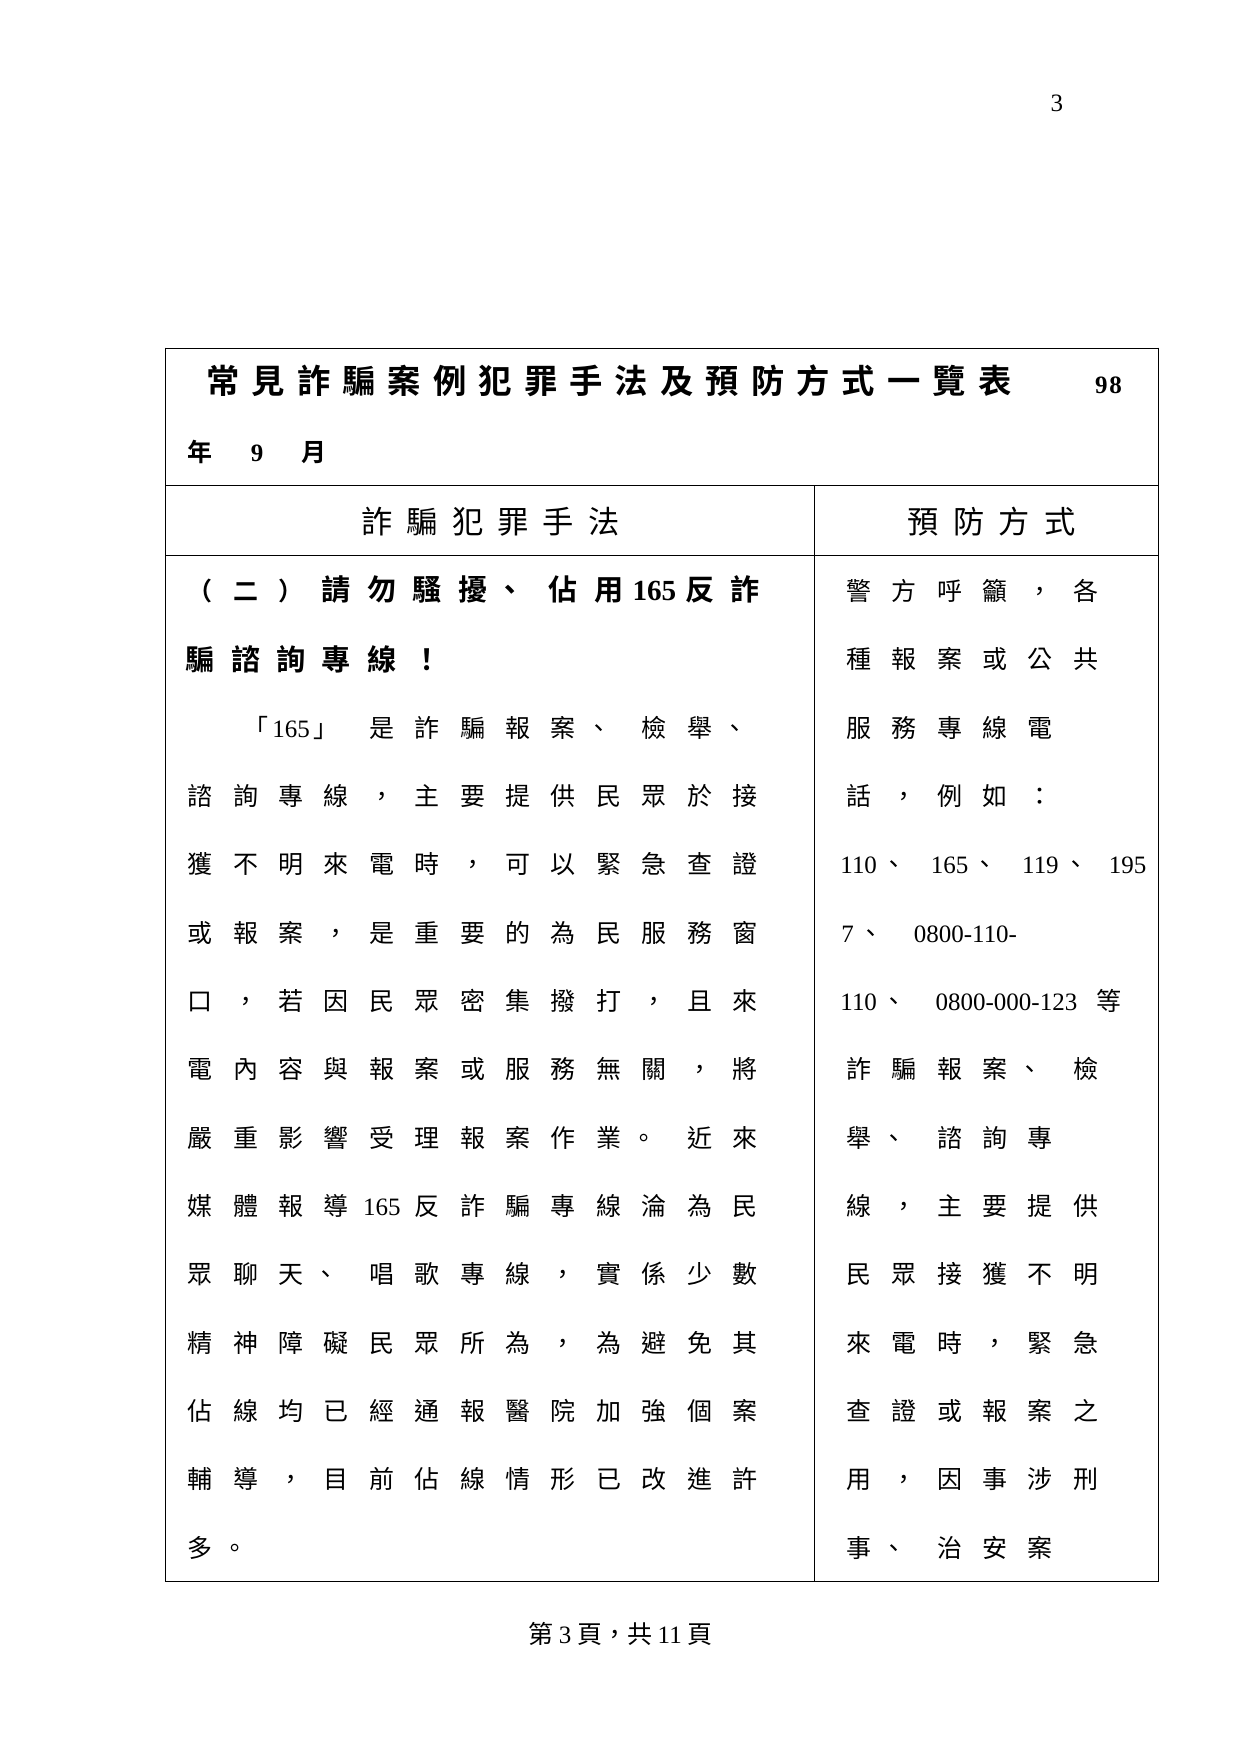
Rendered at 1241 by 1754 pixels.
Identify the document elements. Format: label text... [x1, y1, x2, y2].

table_cell 預防方式 [815, 486, 1158, 554]
table_cell （二）請勿騷擾、佔用165反詐騙諮詢專線！ 「165」是詐騙報案、檢舉、諮詢專線，主要提供民眾於接獲不明來電時，可以緊急查證或報案，是重要的為民服務窗口，若因民眾密集撥打，且來電內容與報案或服務無關，將嚴重影響受理報案作業。近來媒體報導165反詐騙專線淪為民眾聊天、唱歌專線，實係少數精神障礙民眾所為，為避免其佔線均已經通報醫院加強個案輔導，目前佔線情形已改進許多。 [166, 556, 814, 1581]
table_header 常見詐騙案例犯罪手法及預防方式一覽表 98年9月 [166, 349, 1158, 485]
table_cell 詐騙犯罪手法 [166, 486, 814, 554]
table_cell 警方呼籲，各種報案或公共服務專線電話，例如：110、165、119、1957、0800-110-110、0800-000-123等詐騙報案、檢舉、諮詢專線，主要提供民眾接獲不明來電時，緊急查證或報案之用，因事涉刑事、治安案 [815, 556, 1158, 1581]
